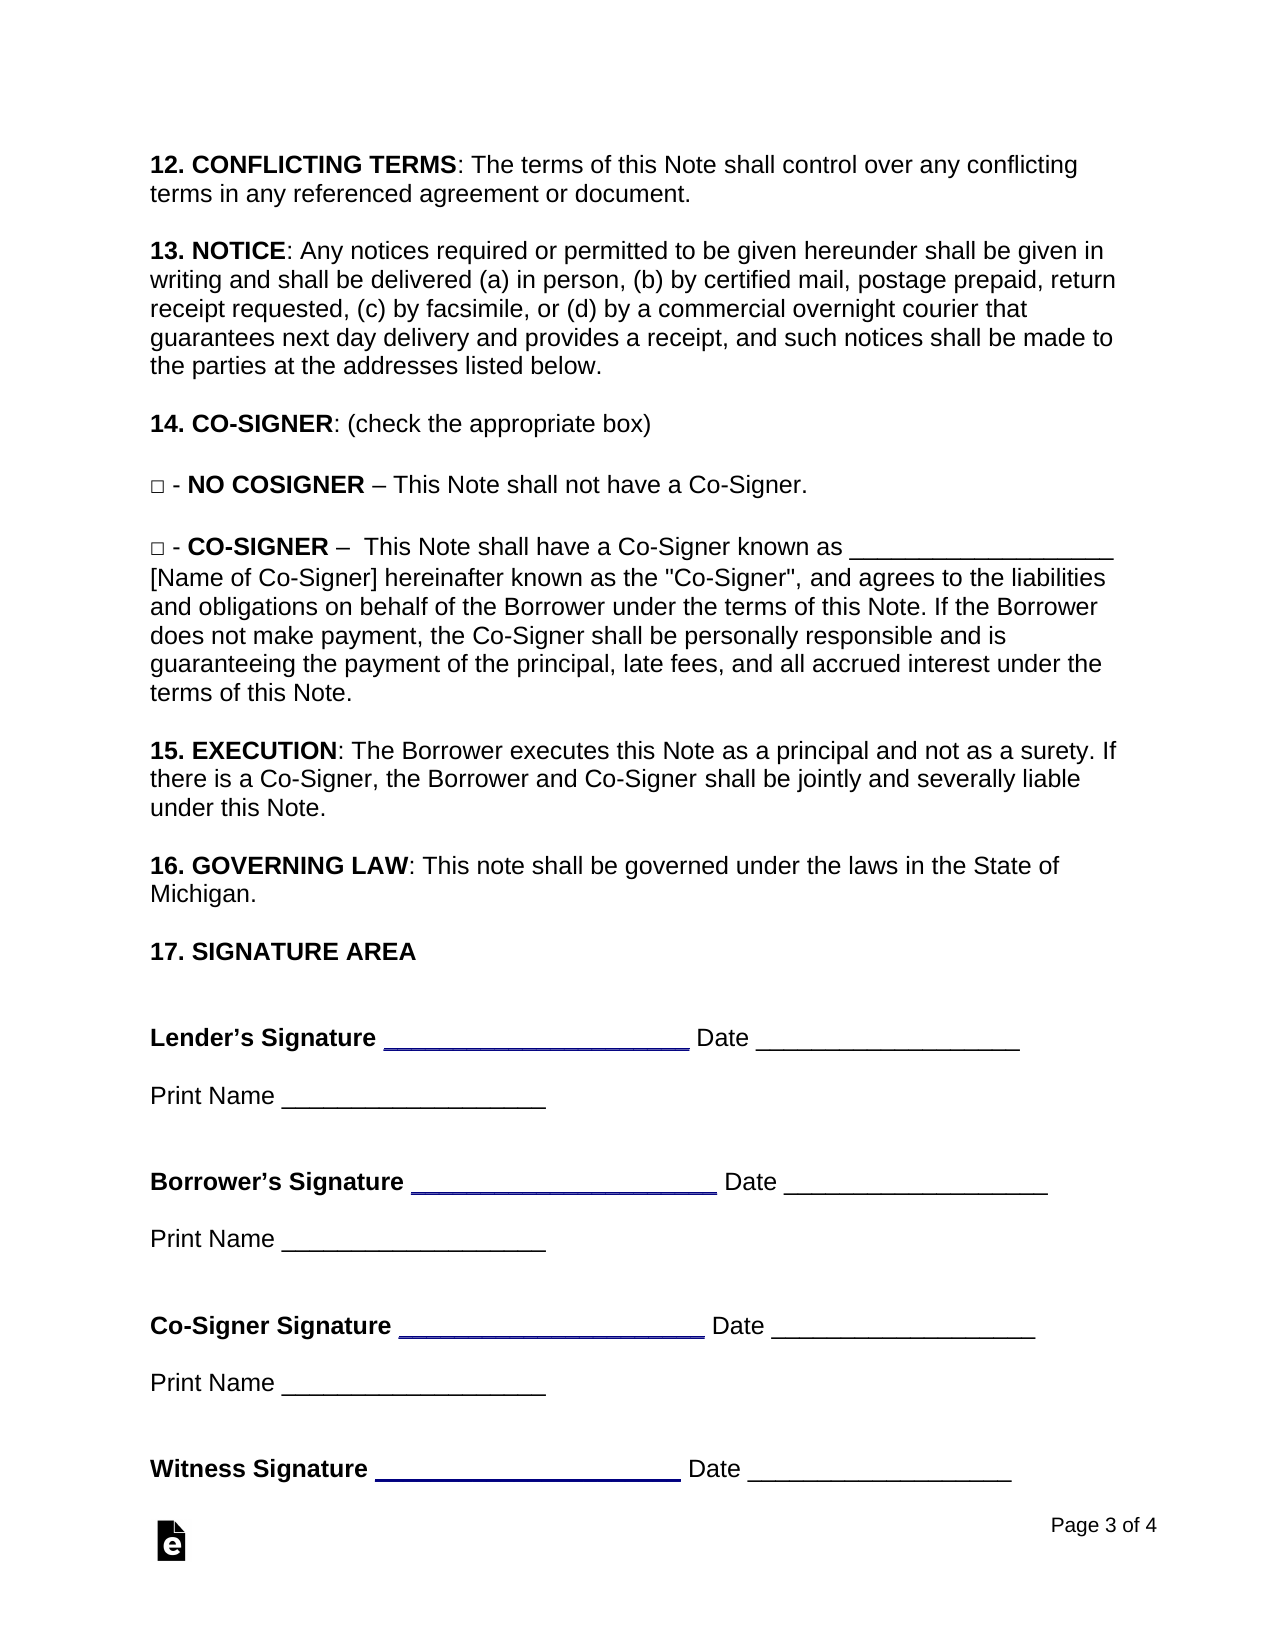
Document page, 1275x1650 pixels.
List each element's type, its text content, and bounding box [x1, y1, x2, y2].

text 13. NOTICE: Any notices required or permitted to be given hereunder shall be given in writing and shall be delivered (a) in person, (b) by certified mail, postage prepaid, return receipt requested, (c) by facsimile, or (d) by a commercial overnight courier that guarantees next day delivery and provides a receipt, and such notices shall be made to the parties at the addresses listed below. [150, 236, 1125, 380]
text Witness Signature ______________________ Date ___________________ [150, 1454, 1125, 1483]
text 16. GOVERNING LAW: This note shall be governed under the laws in the State of Michigan. [150, 851, 1125, 908]
text ☐ - NO COSIGNER – This Note shall not have a Co-Signer. [150, 466, 1125, 500]
text ☐ - CO-SIGNER – This Note shall have a Co-Signer known as ___________________ [Name of Co-Signer] hereinafter known as the "Co-Signer", and agrees to the liabilities and obligations on behalf of the Borrower under the terms of this Note. If the Borrower does not make payment, the Co-Signer shall be personally responsible and is guaranteeing the payment of the principal, late fees, and all accrued interest under the terms of this Note. [150, 529, 1125, 707]
text 15. EXECUTION: The Borrower executes this Note as a principal and not as a surety. If there is a Co-Signer, the Borrower and Co-Signer shall be jointly and severally liable under this Note. [150, 736, 1125, 822]
text Print Name ___________________ [150, 1224, 1125, 1253]
text Borrower’s Signature ______________________ Date ___________________ [150, 1167, 1125, 1196]
text 12. CONFLICTING TERMS: The terms of this Note shall control over any conflicting terms in any referenced agreement or document. [150, 150, 1125, 207]
text Print Name ___________________ [150, 1368, 1125, 1397]
text 14. CO-SIGNER: (check the appropriate box) [150, 409, 1125, 437]
text Print Name ___________________ [150, 1081, 1125, 1109]
text 17. SIGNATURE AREA [150, 937, 1125, 966]
text Lender’s Signature ______________________ Date ___________________ [150, 1023, 1125, 1052]
text Co-Signer Signature ______________________ Date ___________________ [150, 1311, 1125, 1339]
